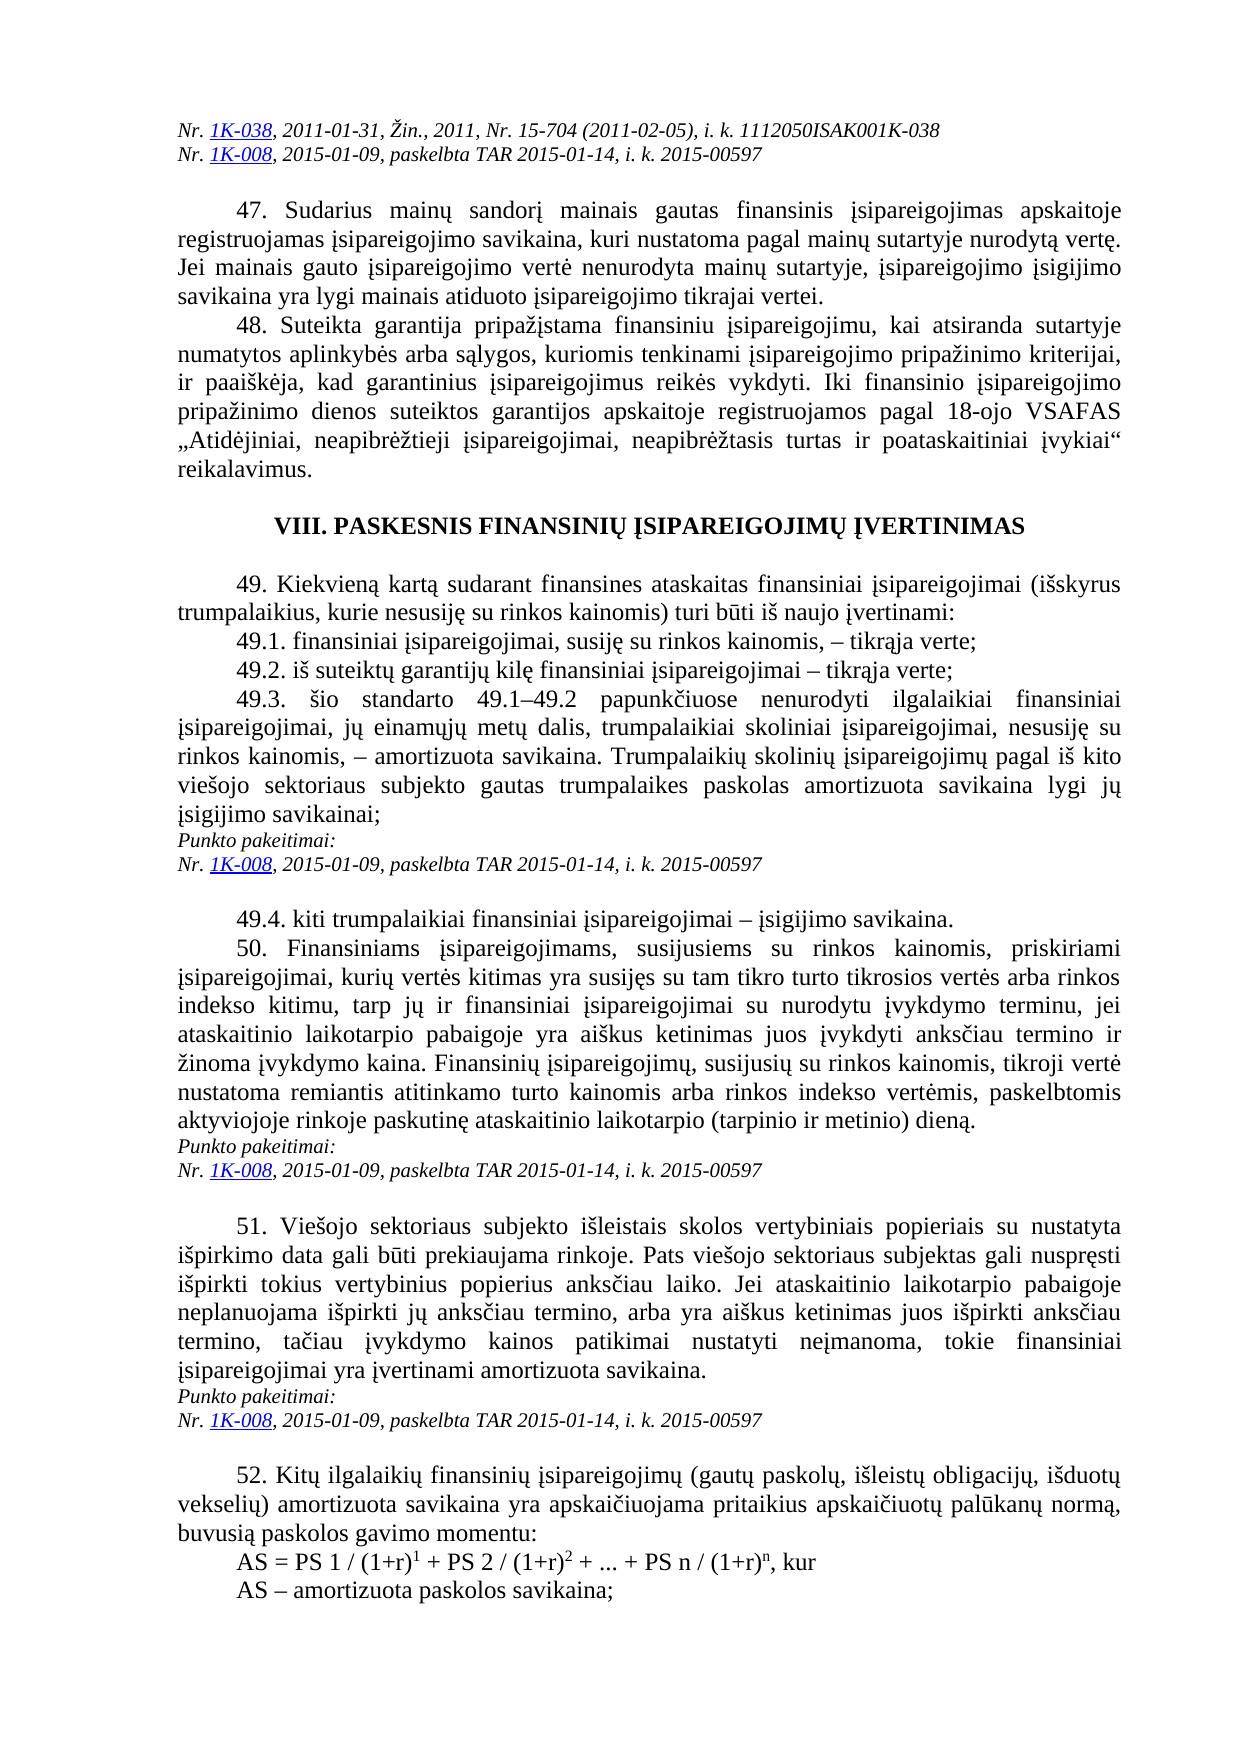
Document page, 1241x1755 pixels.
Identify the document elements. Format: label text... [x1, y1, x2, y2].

text Nr. 1K-008, 2015-01-09, paskelbta TAR 2015-01-14, i. k. 2015-00597 [177, 142, 1122, 166]
text Nr. 1K-008, 2015-01-09, paskelbta TAR 2015-01-14, i. k. 2015-00597 [177, 1158, 1122, 1182]
text 49.1. finansiniai įsipareigojimai, susiję su rinkos kainomis, – tikrąja verte; [177, 626, 1122, 655]
text 51. Viešojo sektoriaus subjekto išleistais skolos vertybiniais popieriais su nustatyta išpirkimo data gali būti prekiaujama rinkoje. Pats viešojo sektoriaus subjektas gali nuspręsti išpirkti tokius vertybinius popierius anksčiau laiko. Jei ataskaitinio laikotarpio pabaigoje neplanuojama išpirkti jų anksčiau termino, arba yra aiškus ketinimas juos išpirkti anksčiau termino, tačiau įvykdymo kainos patikimai nustatyti neįmanoma, tokie finansiniai įsipareigojimai yra įvertinami amortizuota savikaina. [177, 1211, 1122, 1384]
text 50. Finansiniams įsipareigojimams, susijusiems su rinkos kainomis, priskiriami įsipareigojimai, kurių vertės kitimas yra susijęs su tam tikro turto tikrosios vertės arba rinkos indekso kitimu, tarp jų ir finansiniai įsipareigojimai su nurodytu įvykdymo terminu, jei ataskaitinio laikotarpio pabaigoje yra aiškus ketinimas juos įvykdyti anksčiau termino ir žinoma įvykdymo kaina. Finansinių įsipareigojimų, susijusių su rinkos kainomis, tikroji vertė nustatoma remiantis atitinkamo turto kainomis arba rinkos indekso vertėmis, paskelbtomis aktyviojoje rinkoje paskutinę ataskaitinio laikotarpio (tarpinio ir metinio) dieną. [177, 933, 1122, 1134]
text 48. Suteikta garantija pripažįstama finansiniu įsipareigojimu, kai atsiranda sutartyje numatytos aplinkybės arba sąlygos, kuriomis tenkinami įsipareigojimo pripažinimo kriterijai, ir paaiškėja, kad garantinius įsipareigojimus reikės vykdyti. Iki finansinio įsipareigojimo pripažinimo dienos suteiktos garantijos apskaitoje registruojamos pagal 18-ojo VSAFAS „Atidėjiniai, neapibrėžtieji įsipareigojimai, neapibrėžtasis turtas ir poataskaitiniai įvykiai“ reikalavimus. [177, 310, 1122, 482]
text AS = PS 1 / (1+r)1 + PS 2 / (1+r)2 + ... + PS n / (1+r)n, kur [177, 1547, 1122, 1576]
text Nr. 1K-038, 2011-01-31, Žin., 2011, Nr. 15-704 (2011-02-05), i. k. 1112050ISAK001K-038 [177, 118, 1122, 142]
text AS – amortizuota paskolos savikaina; [177, 1576, 1122, 1604]
text 49. Kiekvieną kartą sudarant finansines ataskaitas finansiniai įsipareigojimai (išskyrus trumpalaikius, kurie nesusiję su rinkos kainomis) turi būti iš naujo įvertinami: [177, 569, 1122, 626]
text Nr. 1K-008, 2015-01-09, paskelbta TAR 2015-01-14, i. k. 2015-00597 [177, 1408, 1122, 1432]
text Punkto pakeitimai: [177, 1134, 1122, 1158]
text 49.2. iš suteiktų garantijų kilę finansiniai įsipareigojimai – tikrąja verte; [177, 655, 1122, 684]
text Nr. 1K-008, 2015-01-09, paskelbta TAR 2015-01-14, i. k. 2015-00597 [177, 852, 1122, 876]
text 47. Sudarius mainų sandorį mainais gautas finansinis įsipareigojimas apskaitoje registruojamas įsipareigojimo savikaina, kuri nustatoma pagal mainų sutartyje nurodytą vertę. Jei mainais gauto įsipareigojimo vertė nenurodyta mainų sutartyje, įsipareigojimo įsigijimo savikaina yra lygi mainais atiduoto įsipareigojimo tikrajai vertei. [177, 195, 1122, 310]
text Punkto pakeitimai: [177, 827, 1122, 852]
text Punkto pakeitimai: [177, 1384, 1122, 1408]
text 49.4. kiti trumpalaikiai finansiniai įsipareigojimai – įsigijimo savikaina. [177, 904, 1122, 933]
text 52. Kitų ilgalaikių finansinių įsipareigojimų (gautų paskolų, išleistų obligacijų, išduotų vekselių) amortizuota savikaina yra apskaičiuojama pritaikius apskaičiuotų palūkanų normą, buvusią paskolos gavimo momentu: [177, 1461, 1122, 1547]
text VIII. PASKESNIS FINANSINIŲ ĮSIPAREIGOJIMŲ ĮVERTINIMAS [177, 511, 1122, 540]
text 49.3. šio standarto 49.1–49.2 papunkčiuose nenurodyti ilgalaikiai finansiniai įsipareigojimai, jų einamųjų metų dalis, trumpalaikiai skoliniai įsipareigojimai, nesusiję su rinkos kainomis, – amortizuota savikaina. Trumpalaikių skolinių įsipareigojimų pagal iš kito viešojo sektoriaus subjekto gautas trumpalaikes paskolas amortizuota savikaina lygi jų įsigijimo savikainai; [177, 684, 1122, 827]
